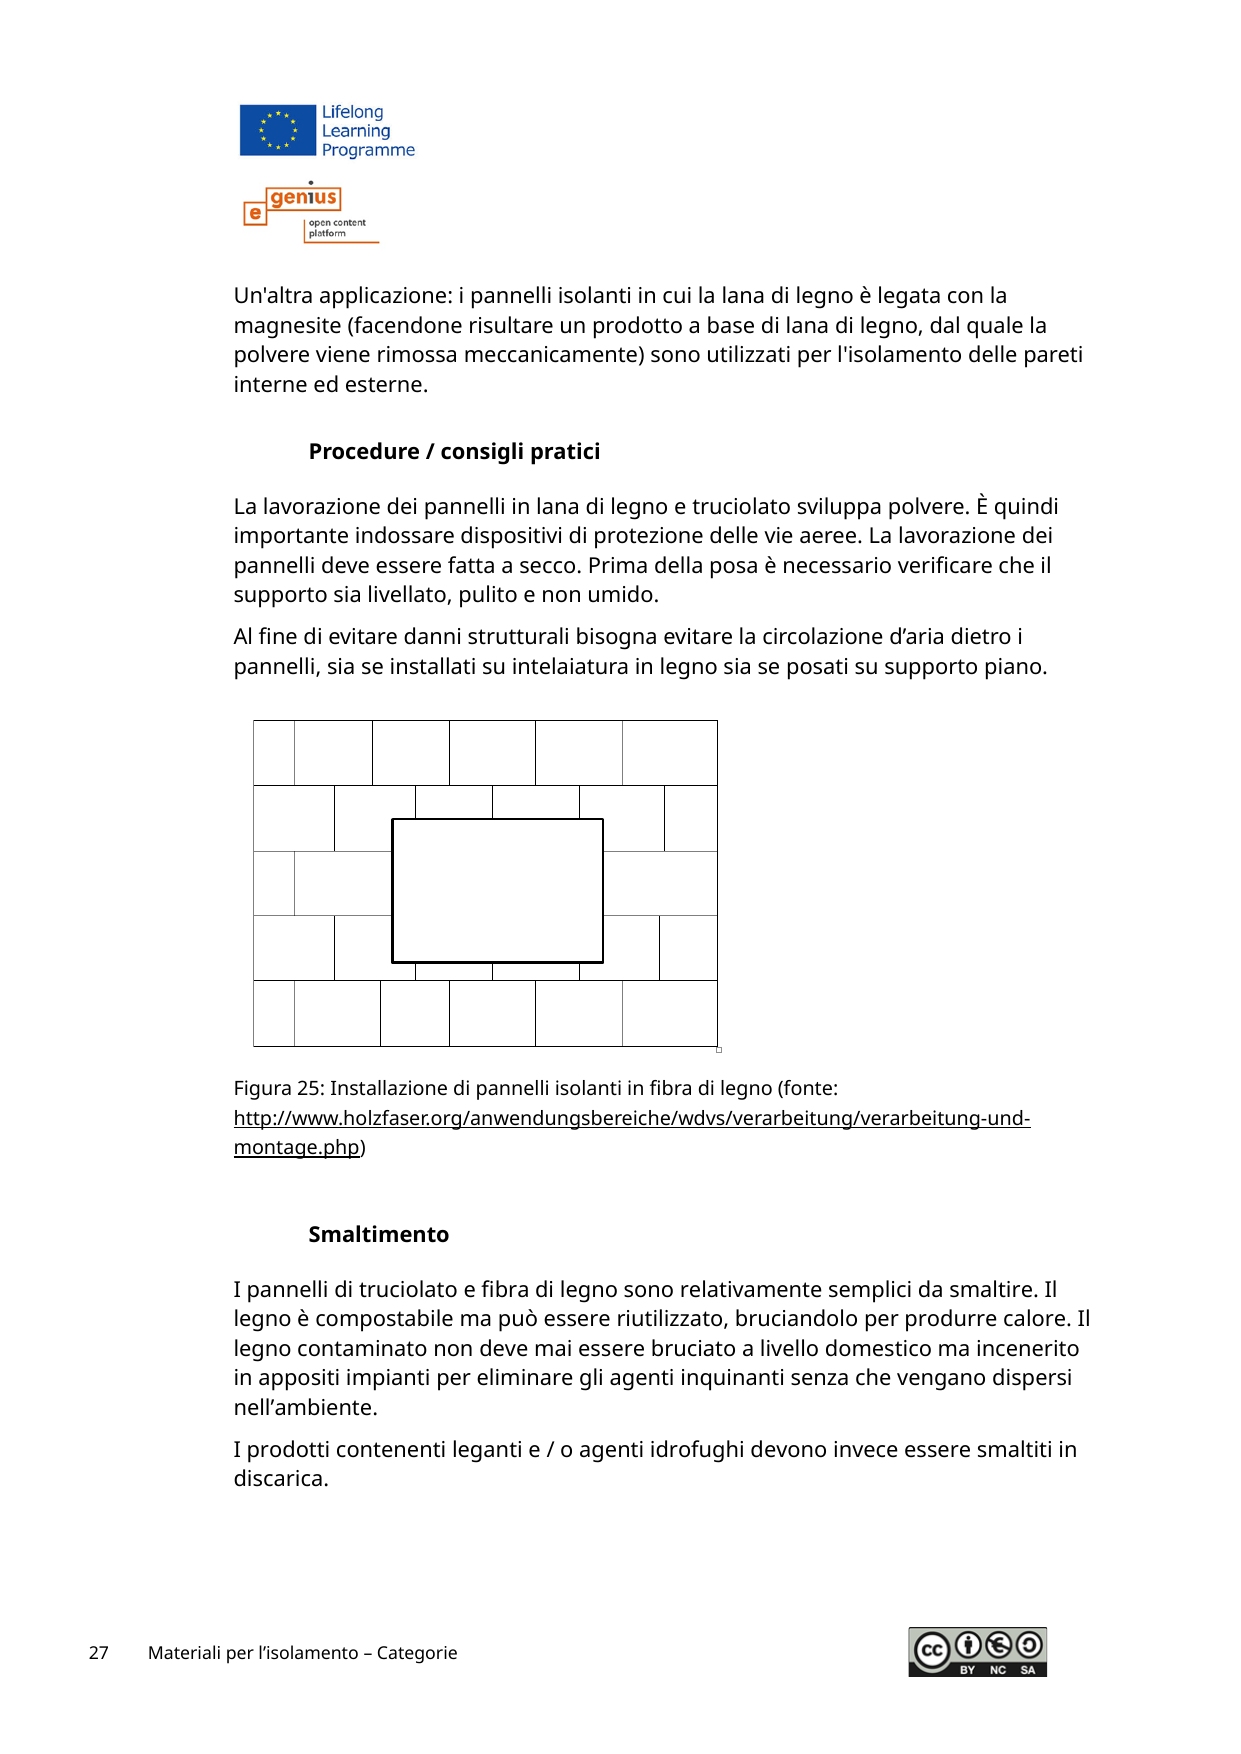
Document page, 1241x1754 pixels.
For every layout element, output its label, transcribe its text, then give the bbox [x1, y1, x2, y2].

subtitle Procedure / consigli pratici [308, 436, 1093, 465]
text Al fine di evitare danni strutturali bisogna evitare la circolazione d’aria dietro i pannelli, sia se installati su intelaiatura in legno sia se posati su supporto piano. [233, 621, 1093, 680]
text I pannelli di truciolato e fibra di legno sono relativamente semplici da smaltire. Il legno è compostabile ma può essere riutilizzato, bruciandolo per produrre calore. Il legno contaminato non deve mai essere bruciato a livello domestico ma incenerito in appositi impianti per eliminare gli agenti inquinanti senza che vengano dispersi nell’ambiente. [233, 1274, 1093, 1421]
text La lavorazione dei pannelli in lana di legno e truciolato sviluppa polvere. È quindi importante indossare dispositivi di protezione delle vie aeree. La lavorazione dei pannelli deve essere fatta a secco. Prima della posa è necessario verificare che il supporto sia livellato, pulito e non umido. [233, 491, 1093, 608]
text Figura 25: Installazione di pannelli isolanti in fibra di legno (fonte: http://www.holzfaser.org/anwendungsbereiche/wdvs/verarbeitung/verarbeitung-und-montage.php) [233, 1072, 1093, 1160]
text Un'altra applicazione: i pannelli isolanti in cui la lana di legno è legata con la magnesite (facendone risultare un prodotto a base di lana di legno, dal quale la polvere viene rimossa meccanicamente) sono utilizzati per l'isolamento delle pareti interne ed esterne. [233, 280, 1093, 398]
text I prodotti contenenti leganti e / o agenti idrofughi devono invece essere smaltiti in discarica. [233, 1434, 1093, 1493]
subtitle Smaltimento [308, 1219, 1093, 1248]
